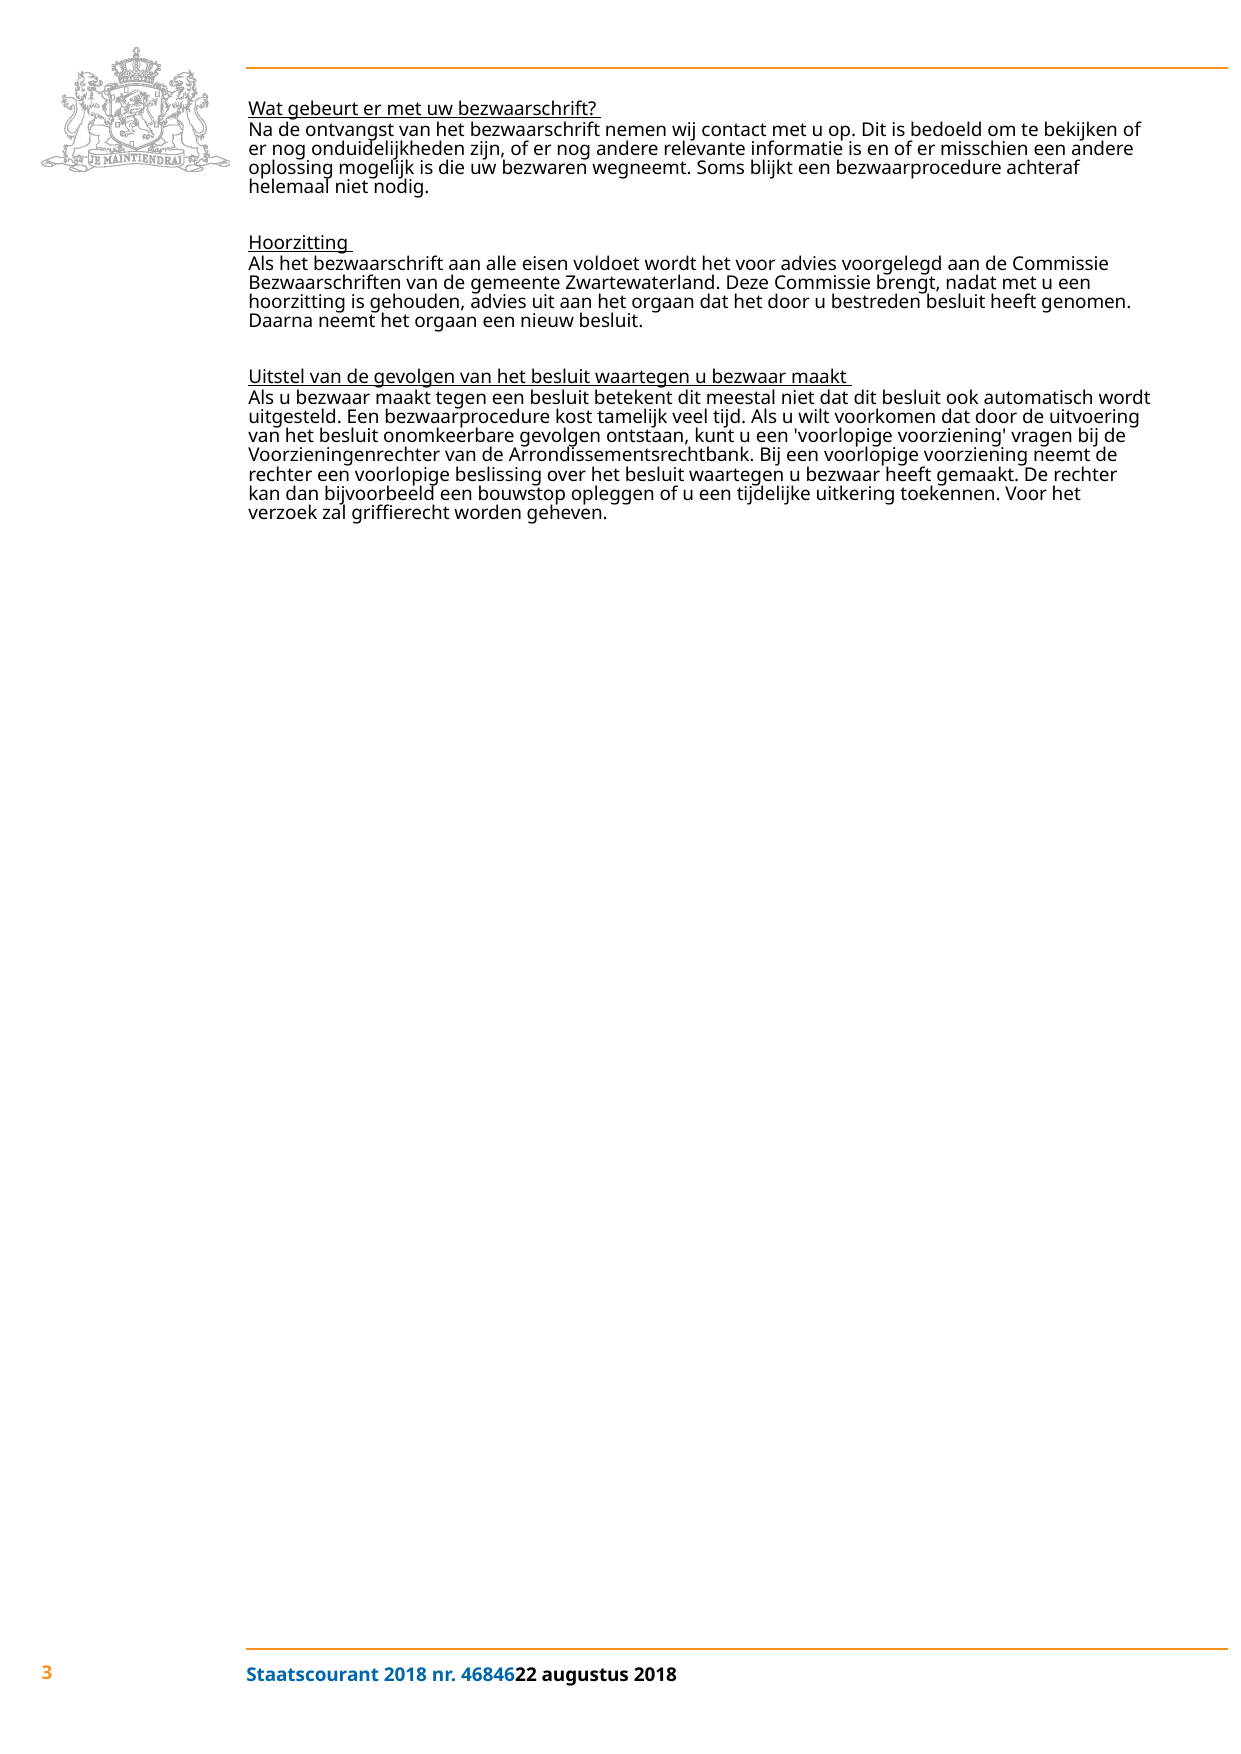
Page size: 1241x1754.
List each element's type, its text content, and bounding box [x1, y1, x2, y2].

picture [41, 47, 231, 172]
text Wat gebeurt er met uw bezwaarschrift? [248, 95, 1152, 121]
text Uitstel van de gevolgen van het besluit waartegen u bezwaar maakt [248, 363, 1152, 389]
text Hoorzitting [248, 229, 1152, 254]
text Na de ontvangst van het bezwaarschrift nemen wij contact met u op. Dit is bedoeld om te bekijken of er nog onduidelijkheden zijn, of er nog andere relevante informatie is en of er misschien een andere oplossing mogelijk is die uw bezwaren wegneemt. Soms blijkt een bezwaarprocedure achteraf helemaal niet nodig. [248, 121, 1152, 198]
text Als het bezwaarschrift aan alle eisen voldoet wordt het voor advies voorgelegd aan de Commissie Bezwaarschriften van de gemeente Zwartewaterland. Deze Commissie brengt, nadat met u een hoorzitting is gehouden, advies uit aan het orgaan dat het door u bestreden besluit heeft genomen. Daarna neemt het orgaan een nieuw besluit. [248, 254, 1152, 332]
text Als u bezwaar maakt tegen een besluit betekent dit meestal niet dat dit besluit ook automatisch wordt uitgesteld. Een bezwaarprocedure kost tamelijk veel tijd. Als u wilt voorkomen dat door de uitvoering van het besluit onomkeerbare gevolgen ontstaan, kunt u een 'voorlopige voorziening' vragen bij de Voorzieningenrechter van de Arrondissementsrechtbank. Bij een voorlopige voorziening neemt de rechter een voorlopige beslissing over het besluit waartegen u bezwaar heeft gemaakt. De rechter kan dan bijvoorbeeld een bouwstop opleggen of u een tijdelijke uitkering toekennen. Voor het verzoek zal griffierecht worden geheven. [248, 389, 1152, 523]
